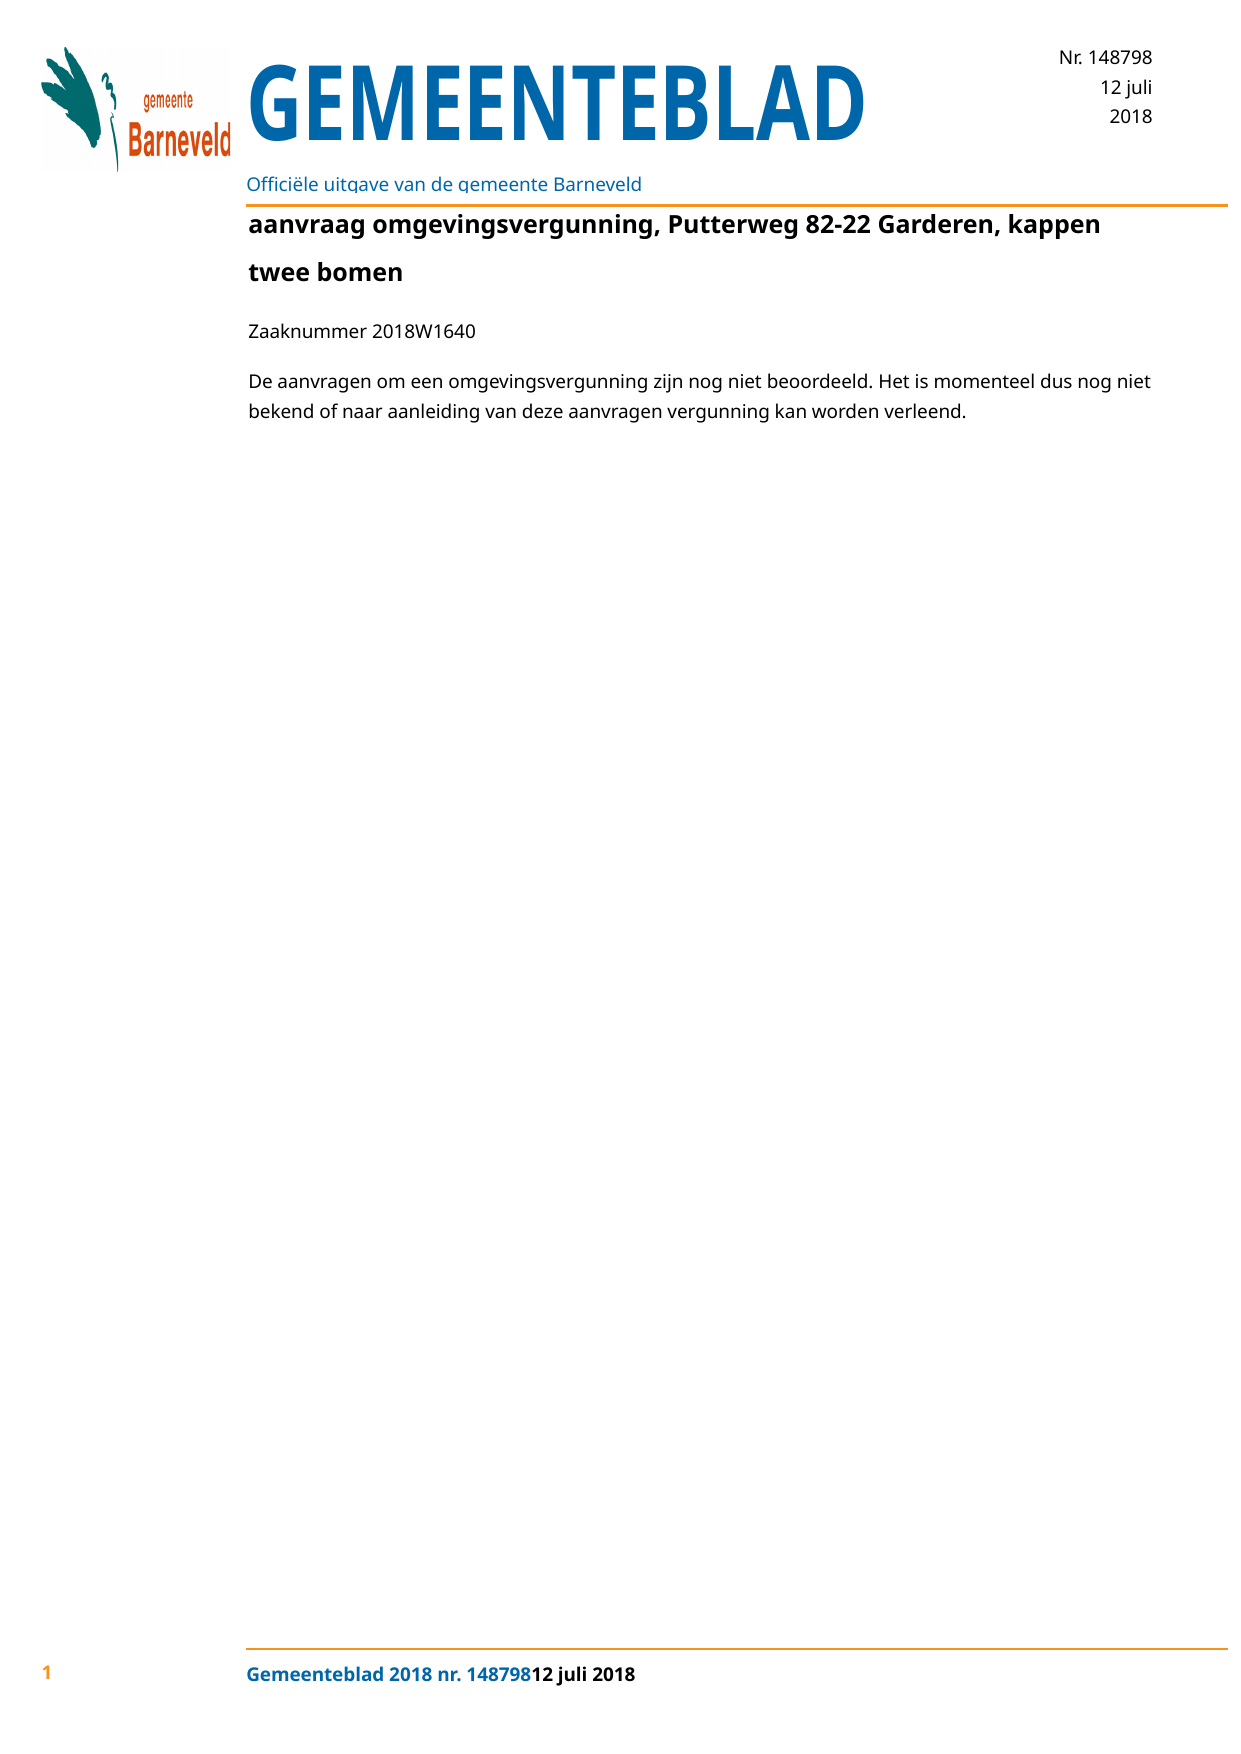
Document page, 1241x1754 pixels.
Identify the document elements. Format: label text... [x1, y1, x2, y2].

text De aanvragen om een omgevingsvergunning zijn nog niet beoordeeld. Het is momenteel dus nog niet bekend of naar aanleiding van deze aanvragen vergunning kan worden verleend. [248, 368, 1152, 424]
text Zaaknummer 2018W1640 [248, 318, 1152, 344]
text aanvraag omgevingsvergunning, Putterweg 82-22 Garderen, kappen twee bomen [248, 207, 1152, 288]
picture [41, 47, 231, 172]
